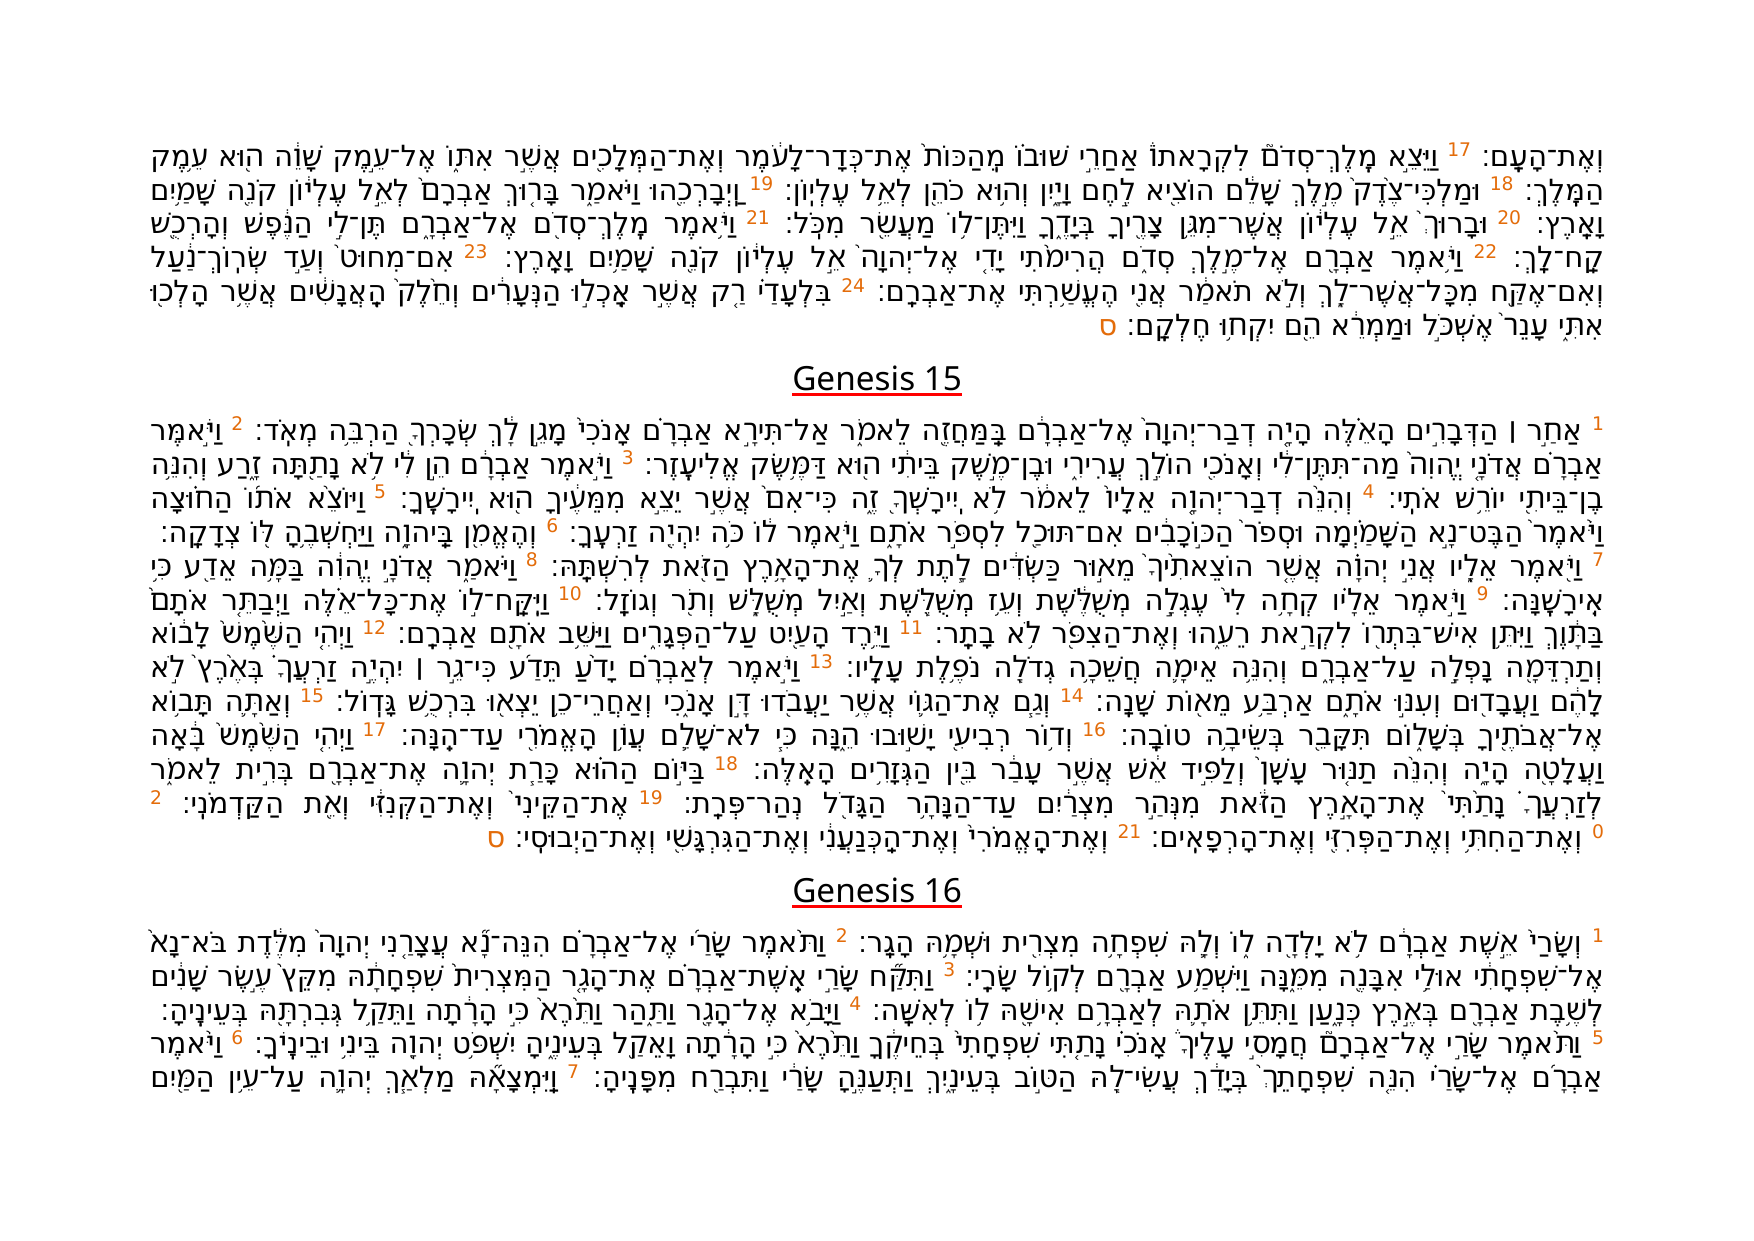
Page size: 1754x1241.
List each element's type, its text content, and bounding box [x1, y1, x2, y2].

text 1 אַחַ֣ר ׀ הַדְּבָרִ֣ים הָאֵ֗לֶּה הָיָ֤ה דְבַר־יְהוָה֙ אֶל־אַבְרָ֔ם בּֽ͏ַמַּחֲזֶ֖ה לֵאמֹ֑ר אַל־תִּירָ֣א אַבְרָ֗ם אָנֹכִי֙ מָגֵ֣ן לָ֔ךְ שְׂכָרְךָ֖ הַרְבֵּ֥ה מְאֹֽד׃ 2 וַיֹּ֣אמֶּר אַבְרָ֗ם אֲדֹנָ֤י יֱהוִה֙ מַה־תִּתֶּן־לִ֔י וְאָנֹכִ֖י הוֹלֵ֣ךְ עֲרִירִ֑י וּבֶן־מֶ֣שֶׁק בֵּיתִ֔י ה֖וּא דַּמֶּ֥שֶׂק אֱלִיעֶֽזֶר׃ ‬‬‬3 וַיֹּ֣אמֶר אַבְרָ֔ם הֵ֣ן לִ֔י לֹ֥א נָתַ֖תָּה זָ֑רַע וְהִנֵּ֥ה בֶן־בֵּיתִ֖י יוֹרֵ֥שׁ אֹתִֽי׃ ‬‬‬4 וְהִנֵּ֨ה דְבַר־יְהוָ֤ה אֵלָיו֙ לֵאמֹ֔ר לֹ֥א יִֽירָשְׁךָ֖ זֶ֑ה כִּי־אִם֙ אֲשֶׁ֣ר יֵצֵ֣א מִמֵּעֶ֔יךָ ה֖וּא יִֽירָשֶֽׁךָ׃ ‬‬‬5 וַיּוֹצֵ֨א אֹת֜וֹ הַח֗וּצָה וַיֹּ֙אמֶר֙ הַבֶּט־נָ֣א הַשָּׁמַ֗יְמָה וּסְפֹר֙ הַכּ֣וֹכָבִ֔ים אִם־תּוּכַ֖ל לִסְפֹּ֣ר אֹתָ֑ם וַיֹּ֣אמֶר ל֔וֹ כֹּ֥ה יִהְיֶ֖ה זַרְעֶֽךָ׃ ‬‬‬6 וְהֶאֱמִ֖ן בּֽ͏ַיהוָ֑ה וַיַּחְשְׁבֶ֥הָ לּ֖וֹ צְדָקָֽה׃ ‬‬‬7 וַיֹּ֖אמֶר אֵלָ֑יו אֲנִ֣י יְהוָ֗ה אֲשֶׁ֤ר הוֹצֵאתִ֙יךָ֙ מֵא֣וּר כַּשְׂדִּ֔ים לָ֧תֶת לְךָ֛ אֶת־הָאָ֥רֶץ הַזֹּ֖את לְרִשְׁתָּֽהּ׃ ‬‬‬8 וַיֹּאמַ֑ר אֲדֹנָ֣י יֱהוִ֔ה בַּמָּ֥ה אֵדַ֖ע כִּ֥י אֽ͏ִירָשֶֽׁנָּה׃ ‬‬‬9 וַיֹּ֣אמֶר אֵלָ֗יו קְחָ֥ה לִי֙ עֶגְלָ֣ה מְשֻׁלֶּ֔שֶׁת וְעֵ֥ז מְשֻׁלֶּ֖שֶׁת וְאַ֣יִל מְשֻׁלָּ֑שׁ וְתֹ֖ר וְגוֹזָֽל׃ ‬‬‬10 וַיִּֽקַּֽח־ל֣וֹ אֶת־כָּל־אֵ֗לֶּה וַיְבַתֵּ֤ר אֹתָם֙ בַּתָּ֔וֶךְ וַיִּתֵּ֥ן אִישׁ־בִּתְר֖וֹ לִקְרַ֣את רֵעֵ֑הוּ וְאֶת־הַצִפֹּ֖ר לֹ֥א בָתָֽר׃ ‬‬‬11 וַיֵּ֥רֶד הָעַ֖יִט עַל־הַפְּגָרִ֑ים וַיַּשֵּׁ֥ב אֹתָ֖ם אַבְרָֽם׃ ‬‬‬12 וַיְהִ֤י הַשֶּׁ֙מֶשׁ֙ לָב֔וֹא וְתַרְדֵּמָ֖ה נָפְלָ֣ה עַל־אַבְרָ֑ם וְהִנֵּ֥ה אֵימָ֛ה חֲשֵׁכָ֥ה גְדֹלָ֖ה נֹפֶ֥לֶת עָלָֽיו׃ ‬‬‬13 וַיֹּ֣אמֶר לְאַבְרָ֗ם יָדֹ֨עַ תֵּדַ֜ע כִּי־גֵ֣ר ׀ יִהְיֶ֣ה זַרְעֲךָ֗ בְּאֶ֙רֶץ֙ לֹ֣א לָהֶ֔ם וַעֲבָד֖וּם וְעִנּ֣וּ אֹתָ֑ם אַרְבַּ֥ע מֵא֖וֹת שָׁנָֽה׃ ‬‬‬14 וְגַ֧ם אֶת־הַגּ֛וֹי אֲשֶׁ֥ר יַעֲבֹ֖דוּ דָּ֣ן אָנֹ֑כִי וְאַחֲרֵי־כֵ֥ן יֵצְא֖וּ בִּרְכֻ֥שׁ גָּדֽוֹל׃ ‬‬‬15 וְאַתָּ֛ה תָּב֥וֹא אֶל־אֲבֹתֶ֖יךָ בְּשָׁל֑וֹם תִּקָּבֵ֖ר בְּשֵׂיבָ֥ה טוֹבָֽה׃ ‬‬‬16 וְד֥וֹר רְבִיעִ֖י יָשׁ֣וּבוּ הֵ֑נָּה כִּ֧י לֹא־שָׁלֵ֛ם עֲוֺ֥ן הָאֱמֹרִ֖י עַד־הֵֽנָּה׃ ‬‬‬17 וַיְהִ֤י הַשֶּׁ֙מֶשׁ֙ בָּ֔אָה וַעֲלָטָ֖ה הָיָ֑ה וְהִנֵּ֨ה תַנּ֤וּר עָשָׁן֙ וְלַפִּ֣יד אֵ֔שׁ אֲשֶׁ֣ר עָבַ֔ר בֵּ֖ין הַגְּזָרִ֥ים הָאֵֽלֶּה׃ ‬‬‬18 בַּיּ֣וֹם הַה֗וּא כָּרַ֧ת יְהוָ֛ה אֶת־אַבְרָ֖ם בְּרִ֣ית לֵאמֹ֑ר לְזַרְעֲךָ֗ נָתַ֙תִּי֙ אֶת־הָאָ֣רֶץ הַזֹּ֔את מִנְּהַ֣ר מִצְרַ֔יִם עַד־הַנָּהָ֥ר הַגָּדֹ֖ל נְהַר־פְּרָֽת׃ ‬‬‬19 אֶת־הַקֵּינִי֙ וְאֶת־הַקְּנִזִּ֔י וְאֵ֖ת הַקַּדְמֹנִֽי׃ ‬‬‬20 וְאֶת־הַחִתִּ֥י וְאֶת־הַפְּרִזִּ֖י וְאֶת־הָרְפָאִֽים׃ ‬‬‬21 וְאֶת־הֽ͏ָאֱמֹרִי֙ וְאֶת־הֽ͏ַכְּנַעֲנִ֔י וְאֶת־הַגִּרְגָּשִׁ֖י וְאֶת־הַיְבוּסִֽי׃ ס ‬‬‬‬‬‬‬‬‬‬‬‬‬‬‬‬‬‬‬‬‬‬‬ [150, 413, 1604, 854]
text 1 וַיְהִ֗י בִּימֵי֙ אַמְרָפֶ֣ל מֶֽלֶךְ־שִׁנְעָ֔ר אַרְי֖וֹךְ מֶ֣לֶךְ אֶלָּסָ֑ר כְּדָרְלָעֹ֙מֶר֙ מֶ֣לֶךְ עֵילָ֔ם וְתִדְעָ֖ל מֶ֥לֶךְ גּוֹיִֽם׃ 2 עָשׂ֣וּ מִלְחָמָ֗ה אֶת־בֶּ֙רַע֙ מֶ֣לֶךְ סְדֹ֔ם וְאֶת־בִּרְשַׁ֖ע מֶ֣לֶךְ עֲמֹרָ֑ה שִׁנְאָ֣ב ׀ מֶ֣לֶךְ אַדְמָ֗ה וְשֶׁמְאֵ֙בֶר֙ מֶ֣לֶךְ *צביים **צְבוֹיִ֔ים וּמֶ֥לֶךְ בֶּ֖לַע הִיא־צֹֽעַר׃ ‬‬‬3 כָּל־אֵ֙לֶּה֙ חָֽבְר֔וּ אֶל־עֵ֖מֶק הַשִּׂדִּ֑ים ה֖וּא יָ֥ם הַמֶּֽלַח׃ ‬‬‬4 שְׁתֵּ֤ים עֶשְׂרֵה֙ שָׁנָ֔ה עָבְד֖וּ אֶת־כְּדָרְלָעֹ֑מֶר וּשְׁלֹשׁ־עֶשְׂרֵ֥ה שָׁנָ֖ה מָרָֽדוּ׃ ‬‬‬5 וּבְאַרְבַּע֩ עֶשְׂרֵ֨ה שָׁנָ֜ה בָּ֣א כְדָרְלָעֹ֗מֶר וְהַמְּלָכִים֙ אֲשֶׁ֣ר אִתּ֔וֹ וַיַּכּ֤וּ אֶת־רְפָאִים֙ בְּעַשְׁתְּרֹ֣ת קַרְנַ֔יִם וְאֶת־הַזּוּזִ֖ים בְּהָ֑ם וְאֵת֙ הֽ͏ָאֵימִ֔ים בְּשָׁוֵ֖ה קִרְיָתָֽיִם׃ ‬‬‬6 וְאֶת־הַחֹרִ֖י בְּהַרְרָ֣ם שֵׂעִ֑יר עַ֚ד אֵ֣יל פָּארָ֔ן אֲשֶׁ֖ר עַל־הַמִּדְבָּֽר׃ ‬‬‬7 וַ֠יָּשֻׁבוּ וַיָּבֹ֜אוּ אֶל־עֵ֤ין מִשְׁפָּט֙ הִ֣וא קָדֵ֔שׁ וַיַּכּ֕וּ אֶֽת־כָּל־שְׂדֵ֖ה הָעֲמָלֵקִ֑י וְגַם֙ אֶת־הָ֣אֱמֹרִ֔י הַיֹּשֵׁ֖ב בְּחַֽצְצֹ֥ן תָּמָֽר׃ ‬‬‬8 וַיֵּצֵ֨א מֶֽלֶךְ־סְדֹ֜ם וּמֶ֣לֶךְ עֲמֹרָ֗ה וּמֶ֤לֶךְ אַדְמָה֙ וּמֶ֣לֶךְ *צביים **צְבוֹיִ֔ם וּמֶ֥לֶךְ בֶּ֖לַע הִוא־צֹ֑עַר וַיַּֽעַרְכ֤וּ אִתָּם֙ מִלְחָמָ֔ה בְּעֵ֖מֶק הַשִּׂדִּֽים׃ ‬‬‬9 אֵ֣ת כְּדָרְלָעֹ֜מֶר מֶ֣לֶךְ עֵילָ֗ם וְתִדְעָל֙ מֶ֣לֶךְ גּוֹיִ֔ם וְאַמְרָפֶל֙ מֶ֣לֶךְ שִׁנְעָ֔ר וְאַרְי֖וֹךְ מֶ֣לֶךְ אֶלָּסָ֑ר אַרְבָּעָ֥ה מְלָכִ֖ים אֶת־הַחֲמִשָּֽׁה׃ ‬‬‬10 וְעֵ֣מֶק הַשִׂדִּ֗ים בּֽ͏ֶאֱרֹ֤ת בֶּאֱרֹת֙ חֵמָ֔ר וַיָּנֻ֛סוּ מֶֽלֶךְ־סְדֹ֥ם וַעֲמֹרָ֖ה וַיִּפְּלוּ־שָׁ֑מָּה וְהַנִּשְׁאָרִ֖ים הֶ֥רָה נָּֽסוּ׃ ‬‬‬11 וַ֠יִּקְחוּ אֶת־כָּל־רְכֻ֨שׁ סְדֹ֧ם וַעֲמֹרָ֛ה וְאֶת־כָּל־אָכְלָ֖ם וַיֵּלֵֽכוּ׃ ‬‬‬12 וַיִּקְח֨וּ אֶת־ל֧וֹט וְאֶת־רְכֻשׁ֛וֹ בֶּן־אֲחִ֥י אַבְרָ֖ם וַיֵּלֵ֑כוּ וְה֥וּא יֹשֵׁ֖ב בִּסְדֹֽם׃ ‬‬‬13 וַיָּבֹא֙ הַפָּלִ֔יט וַיַּגֵּ֖ד לְאַבְרָ֣ם הָעִבְרִ֑י וְהוּא֩ שֹׁכֵ֨ן בְּאֵֽלֹנֵ֜י מַמְרֵ֣א הָאֱמֹרִ֗י אֲחִ֤י אֶשְׁכֹּל֙ וַאֲחִ֣י עָנֵ֔ר וְהֵ֖ם בַּעֲלֵ֥י בְרִית־אַבְרָֽם׃ ‬‬‬14 וַיִּשְׁמַ֣ע אַבְרָ֔ם כִּ֥י נִשְׁבָּ֖ה אָחִ֑יו וַיָּ֨רֶק אֶת־חֲנִיכָ֜יו יְלִידֵ֣י בֵית֗וֹ שְׁמֹנָ֤ה עָשָׂר֙ וּשְׁלֹ֣שׁ מֵא֔וֹת וַיִּרְדֹּ֖ף עַד־דָּֽן׃ ‬‬‬15 וַיֵּחָלֵ֨ק עֲלֵיהֶ֧ם ׀ לַ֛יְלָה ה֥וּא וַעֲבָדָ֖יו וַיַּכֵּ֑ם וֽ͏ַיִּרְדְּפֵם֙ עַד־חוֹבָ֔ה אֲשֶׁ֥ר מִשְּׂמֹ֖אל לְדַמָּֽשֶׂק׃ ‬‬‬16 וַיָּ֕שֶׁב אֵ֖ת כָּל־הָרְכֻ֑שׁ וְגַם֩ אֶת־ל֨וֹט אָחִ֤יו וּרְכֻשׁוֹ֙ הֵשִׁ֔יב וְגַ֥ם אֶת־הַנָּשִׁ֖ים וְאֶת־הָעָֽם׃ ‬‬‬17 וַיֵּצֵ֣א מֶֽלֶךְ־סְדֹם֮ לִקְרָאתוֹ֒ אַחַרֵ֣י שׁוּב֗וֹ מֽ͏ֵהַכּוֹת֙ אֶת־כְּדָר־לָעֹ֔מֶר וְאֶת־הַמְּלָכִ֖ים אֲשֶׁ֣ר אִתּ֑וֹ אֶל־עֵ֣מֶק שָׁוֵ֔ה ה֖וּא עֵ֥מֶק הַמֶּֽלֶךְ׃ ‬‬‬18 וּמַלְכִּי־צֶ֙דֶק֙ מֶ֣לֶךְ שָׁלֵ֔ם הוֹצִ֖יא לֶ֣חֶם וָיָ֑יִן וְה֥וּא כֹהֵ֖ן לְאֵ֥ל עֶלְיֽוֹן׃ ‬‬‬19 וֽ͏ַיְבָרְכֵ֖הוּ וַיֹּאמַ֑ר בָּר֤וּךְ אַבְרָם֙ לְאֵ֣ל עֶלְי֔וֹן קֹנֵ֖ה שָׁמַ֥יִם וָאָֽרֶץ׃ ‬‬‬20 וּבָרוּךְ֙ אֵ֣ל עֶלְי֔וֹן אֲשֶׁר־מִגֵּ֥ן צָרֶ֖יךָ בְּיָדֶ֑ךָ וַיִּתֶּן־ל֥וֹ מַעֲשֵׂ֖ר מִכֹּֽל׃ ‬‬‬21 וַיֹּ֥אמֶר מֶֽלֶךְ־סְדֹ֖ם אֶל־אַבְרָ֑ם תֶּן־לִ֣י הַנֶּ֔פֶשׁ וְהָרְכֻ֖שׁ קַֽח־לָֽךְ׃ ‬‬‬22 וַיֹּ֥אמֶר אַבְרָ֖ם אֶל־מֶ֣לֶךְ סְדֹ֑ם הֲרִימֹ֨תִי יָדִ֤י אֶל־יְהוָה֙ אֵ֣ל עֶלְי֔וֹן קֹנֵ֖ה שָׁמַ֥יִם וָאָֽרֶץ׃ ‬‬‬23 אִם־מִחוּט֙ וְעַ֣ד שְׂרֽוֹךְ־נַ֔עַל וְאִם־אֶקַּ֖ח מִכָּל־אֲשֶׁר־לָ֑ךְ וְלֹ֣א תֹאמַ֔ר אֲנִ֖י הֶעֱשַׁ֥רְתִּי אֶת־אַבְרָֽם׃ ‬‬‬24 בִּלְעָדַ֗י רַ֚ק אֲשֶׁ֣ר אֽ͏ָכְל֣וּ הַנְּעָרִ֔ים וְחֵ֙לֶק֙ הֽ͏ָאֲנָשִׁ֔ים אֲשֶׁ֥ר הָלְכ֖וּ אִתִּ֑י עָנֵר֙ אֶשְׁכֹּ֣ל וּמַמְרֵ֔א הֵ֖ם יִקְח֥וּ חֶלְקָֽם׃ ס ‬‬‬‬‬‬‬‬‬‬‬‬‬‬‬‬‬‬‬‬‬‬‬‬‬‬ [150, 139, 1604, 343]
text Genesis 16 [150, 867, 1604, 912]
text Genesis 15 [150, 355, 1604, 401]
text 1 וְשָׂרַי֙ אֵ֣שֶׁת אַבְרָ֔ם לֹ֥א יָלְדָ֖ה ל֑וֹ וְלָ֛הּ שִׁפְחָ֥ה מִצְרִ֖ית וּשְׁמָ֥הּ הָגָֽר׃ 2 וַתֹּ֨אמֶר שָׂרַ֜י אֶל־אַבְרָ֗ם הִנֵּה־נָ֞א עֲצָרַ֤נִי יְהוָה֙ מִלֶּ֔דֶת בֹּא־נָא֙ אֶל־שִׁפְחָתִ֔י אוּלַ֥י אִבָּנֶ֖ה מִמֵּ֑נָּה וַיִּשְׁמַ֥ע אַבְרָ֖ם לְק֥וֹל שָׂרָֽי׃ ‬‬‬3 וַתִּקַּ֞ח שָׂרַ֣י אֵֽשֶׁת־אַבְרָ֗ם אֶת־הָגָ֤ר הַמִּצְרִית֙ שִׁפְחָתָ֔הּ מִקֵּץ֙ עֶ֣שֶׂר שָׁנִ֔ים לְשֶׁ֥בֶת אַבְרָ֖ם בְּאֶ֣רֶץ כְּנָ֑עַן וַתִּתֵּ֥ן אֹתָ֛הּ לְאַבְרָ֥ם אִישָׁ֖הּ ל֥וֹ לְאִשָּֽׁה׃ ‬‬‬4 וַיָּבֹ֥א אֶל־הָגָ֖ר וַתַּ֑הַר וַתֵּ֙רֶא֙ כִּ֣י הָרָ֔תָה וַתֵּקַ֥ל גְּבִרְתָּ֖הּ בְּעֵינֶֽיהָ׃ ‬‬‬5 וַתֹּ֨אמֶר שָׂרַ֣י אֶל־אַבְרָם֮ חֲמָסִ֣י עָלֶיךָ֒ אָנֹכִ֗י נָתַ֤תִּי שִׁפְחָתִי֙ בְּחֵיקֶ֔ךָ וַתֵּ֙רֶא֙ כִּ֣י הָרָ֔תָה וָאֵקַ֖ל בְּעֵינֶ֑יהָ יִשְׁפֹּ֥ט יְהוָ֖ה בֵּינִ֥י וּבֵינֶֽיׄךָ׃ 6 וַיֹּ֨אמֶר אַבְרָ֜ם אֶל־שָׂרַ֗י הִנֵּ֤ה שִׁפְחָתֵךְ֙ בְּיָדֵ֔ךְ עֲשִׂי־לָ֖הּ הַטּ֣וֹב בְּעֵינָ֑יִךְ וַתְּעַנֶּ֣הָ שָׂרַ֔י וַתִּבְרַ֖ח מִפָּנֶֽיהָ׃ ‬‬‬7 וַֽיִּמְצָאָ֞הּ מַלְאַ֧ךְ יְהוָ֛ה עַל־עֵ֥ין הַמַּ֖יִם בַּמִּדְבָּ֑ר עַל־הָעַ֖יִן בְּדֶ֥רֶךְ שֽׁוּר׃ ‬‬‬8 וַיֹּאמַ֗ר הָגָ֞ר שִׁפְחַ֥ת שָׂרַ֛י אֵֽי־מִזֶּ֥ה בָ֖את וְאָ֣נָה תֵלֵ֑כִי וַתֹּ֕אמֶר מִפְּנֵי֙ שָׂרַ֣י גְּבִרְתִּ֔י אָנֹכִ֖י בֹּרַֽחַת׃ ‬‬‬9 וַיֹּ֤אמֶר לָהּ֙ מַלְאַ֣ךְ יְהוָ֔ה שׁ֖וּבִי אֶל־גְּבִרְתֵּ֑ךְ וְהִתְעַנִּ֖י תַּ֥חַת יָדֶֽיהָ׃ ‬‬‬10 וַיֹּ֤אמֶר לָהּ֙ מַלְאַ֣ךְ יְהוָ֔ה הַרְבָּ֥ה אַרְבֶּ֖ה אֶת־זַרְעֵ֑ךְ וְלֹ֥א יִסָּפֵ֖ר מֵרֹֽב׃ ‬‬‬11 וַיֹּ֤אמֶר לָהּ֙ מַלְאַ֣ךְ יְהוָ֔ה הִנָּ֥ךְ הָרָ֖ה וְיֹלַ֣דְתְּ בֵּ֑ן וְקָרָ֤את שְׁמוֹ֙ יִשְׁמָעֵ֔אל כִּֽי־שָׁמַ֥ע יְהוָ֖ה אֶל־עָנְיֵֽךְ׃ ‬‬‬12 וְה֤וּא יִהְיֶה֙ פֶּ֣רֶא אָדָ֔ם יָד֣וֹ בַכֹּ֔ל וְיַ֥ד כֹּ֖ל בּ֑וֹ וְעַל־פְּנֵ֥י כָל־אֶחָ֖יו יִשְׁכֹּֽן׃ ‬‬‬13 וַתִּקְרָ֤א שֵׁם־יְהוָה֙ הַדֹּבֵ֣ר אֵלֶ֔יהָ אַתָּ֖ה אֵ֣ל רֳאִ֑י כִּ֣י אֽ͏ָמְרָ֗ה הֲגַ֥ם הֲלֹ֛ם רָאִ֖יתִי אַחֲרֵ֥י רֹאִֽי׃ ‬‬‬14 עַל־כֵּן֙ קָרָ֣א לַבְּאֵ֔ר בְּאֵ֥ר לַחַ֖י רֹאִ֑י הִנֵּ֥ה בֵין־קָדֵ֖שׁ וּבֵ֥ין בָּֽרֶד׃ ‬‬‬15 וַתֵּ֧לֶד הָגָ֛ר לְאַבְרָ֖ם בֵּ֑ן וַיִּקְרָ֨א אַבְרָ֧ם שֶׁם־בְּנ֛וֹ אֲשֶׁר־יָלְדָ֥ה הָגָ֖ר יִשְׁמָעֵֽאל׃ ‬‬‬16 וְאַבְרָ֕ם בֶּן־שְׁמֹנִ֥ים שָׁנָ֖ה וְשֵׁ֣שׁ שָׁנִ֑ים בְּלֶֽדֶת־הָגָ֥ר אֶת־יִשְׁמָעֵ֖אל לְאַבְרָֽם׃ ס ‬‬‬‬‬‬‬‬‬‬‬‬‬‬‬‬‬ [150, 925, 1604, 1095]
